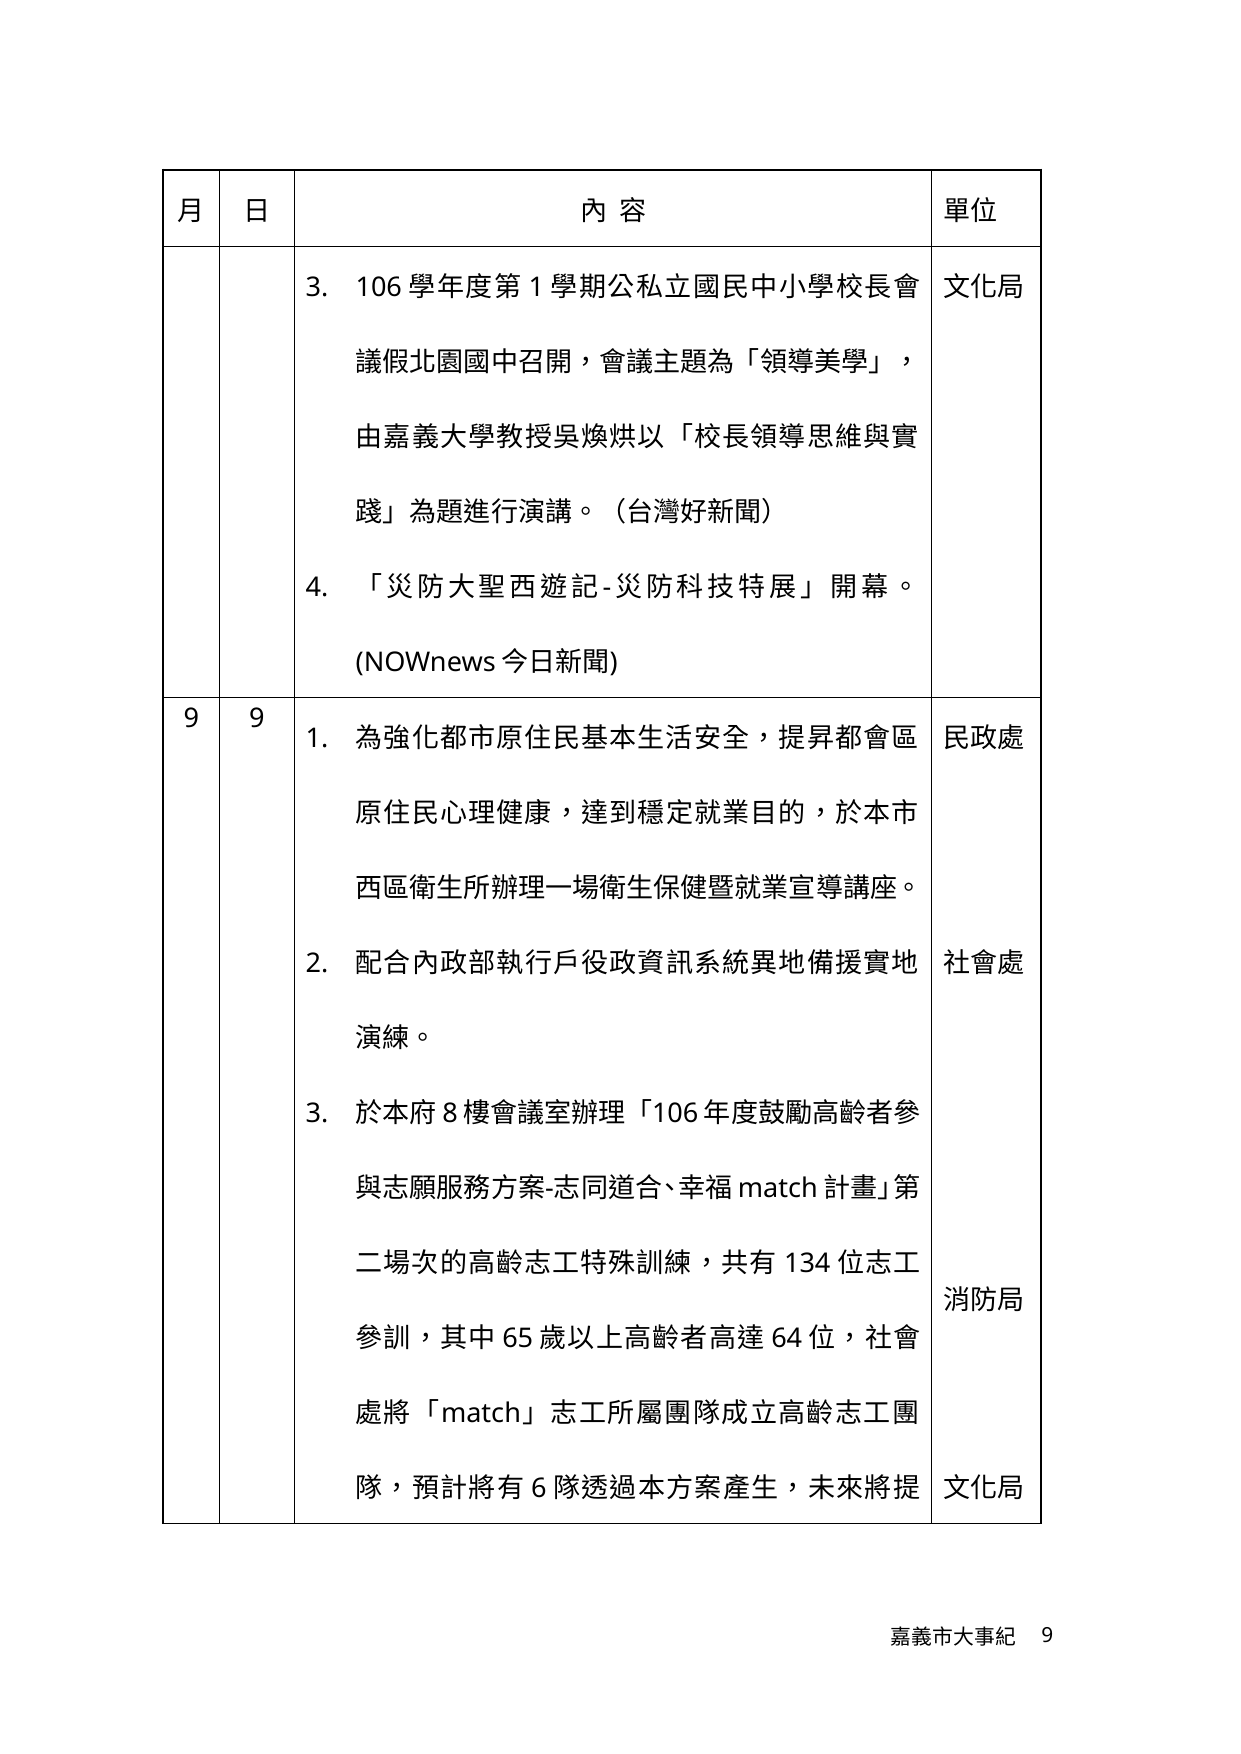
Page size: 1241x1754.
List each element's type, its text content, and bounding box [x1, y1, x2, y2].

table_cell 9 [220, 698, 294, 1523]
table_cell 本府代辦交通部公路總局第五區養護工程處「台1線博愛陸橋上部結構改善與橋墩柱補強工程」用地取得案，徵收本市埤子頭段215-3地號等4筆土地徵收補償費， 本日於臺灣土地銀行嘉義分行發放地價補償費。 內政部105年度防制人口販運工作成果考核，榮獲全國特優。 106學年度第1學期公私立國民中小學校長會議假北園國中召開，會議主題為「領導美學」，由嘉義大學教授吳煥烘以「校長領導思維與實踐」為題進行演講。（台灣好新聞） 「災防大聖西遊記-災防科技特展」開幕。(NOWnews今日新聞) [295, 247, 931, 697]
table_cell 文化局 [932, 247, 1040, 697]
table_cell [220, 247, 294, 697]
table_header 內 容 [295, 171, 931, 246]
table_cell 9 [164, 698, 219, 1523]
table_header 月 [164, 171, 219, 246]
table_cell 民政處 社會處 消防局 文化局 [932, 698, 1040, 1523]
table_cell 為強化都市原住民基本生活安全，提昇都會區原住民心理健康，達到穩定就業目的，於本市西區衛生所辦理一場衛生保健暨就業宣導講座。 配合內政部執行戶役政資訊系統異地備援實地演練。 於本府8樓會議室辦理「106年度鼓勵高齡者參與志願服務方案-志同道合、幸福match計畫」第二場次的高齡志工特殊訓練，共有134位志工參訓，其中65歲以上高齡者高達64位，社會處將「match」志工所屬團隊成立高齡志工團隊，預計將有6隊透過本方案產生，未來將提 [295, 698, 931, 1523]
table_cell [164, 247, 219, 697]
table_header 日 [220, 171, 294, 246]
table_header 單位 [932, 171, 1040, 246]
